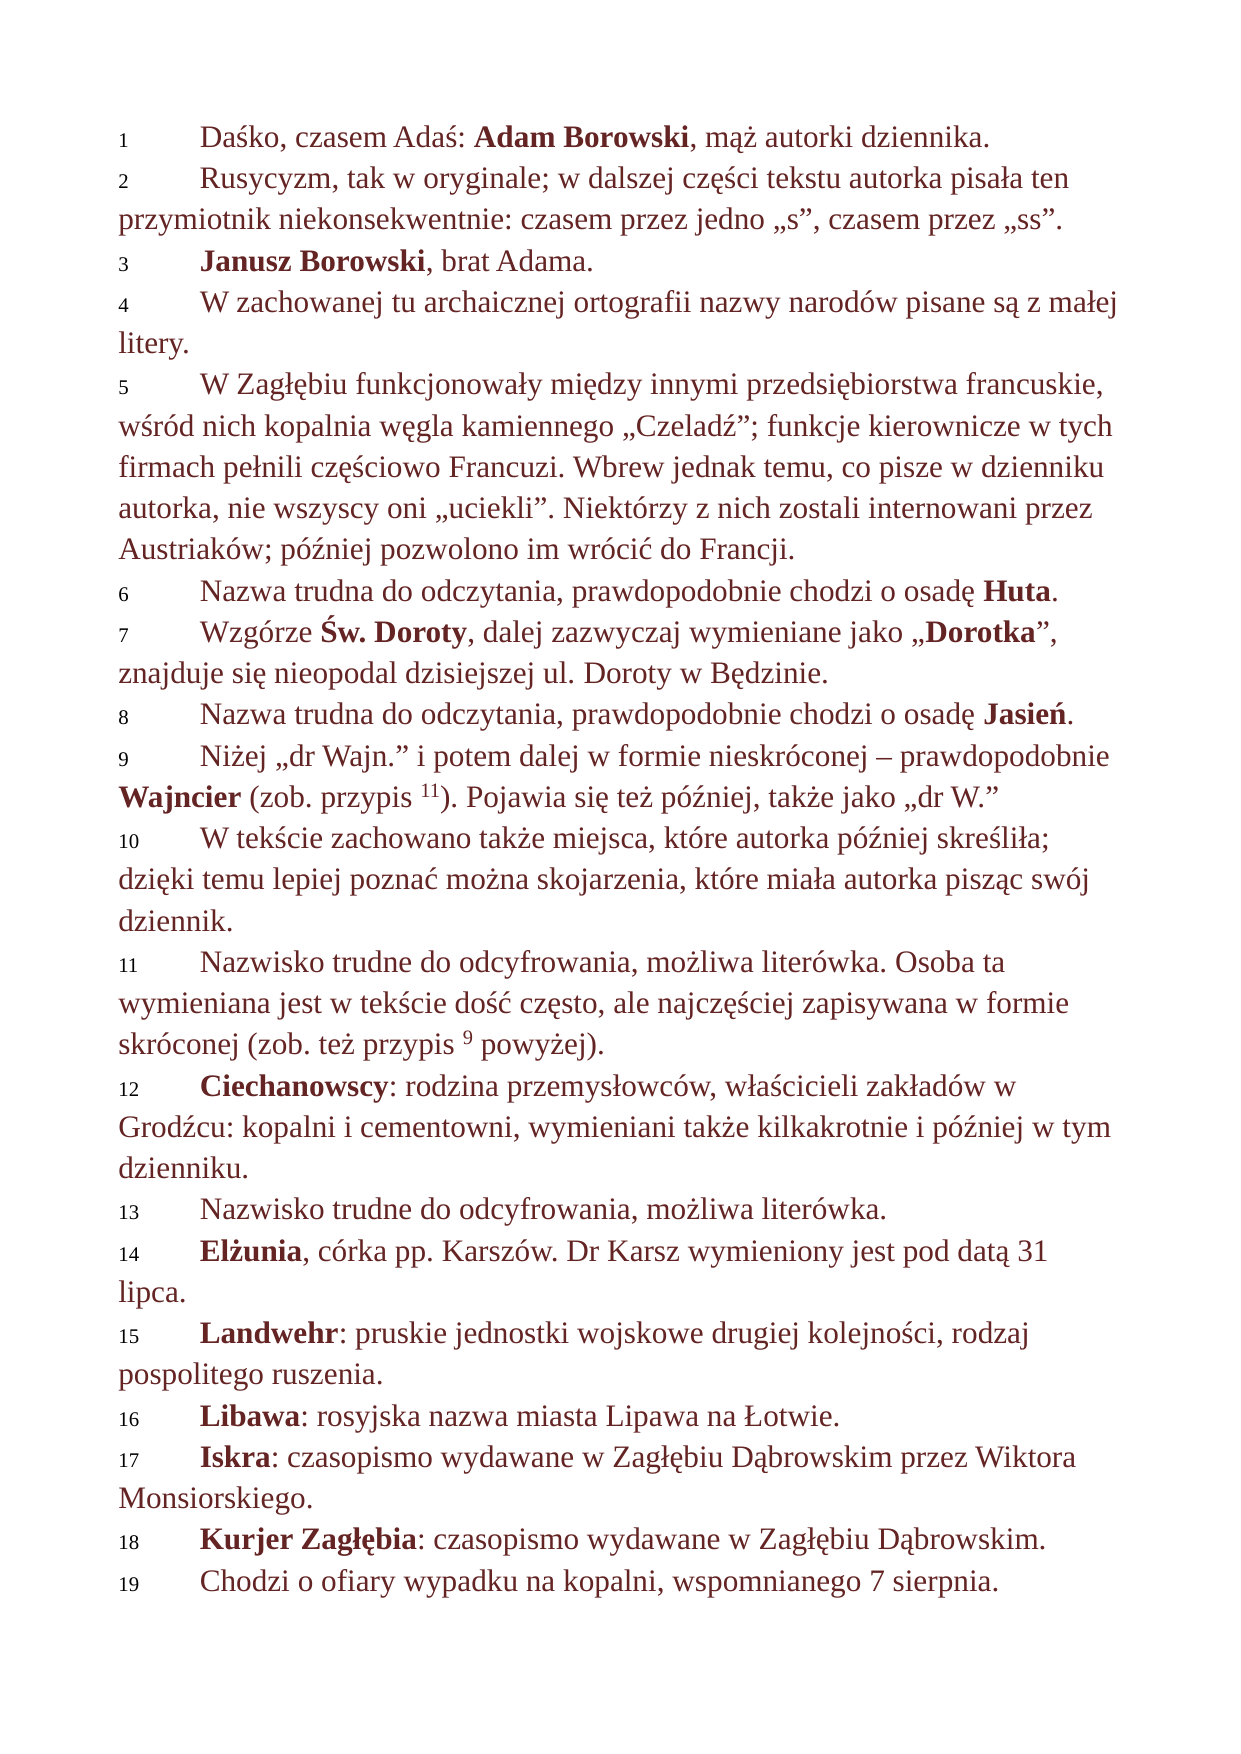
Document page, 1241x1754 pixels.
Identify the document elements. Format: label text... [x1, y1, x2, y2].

text Landwehr: pruskie jednostki wojskowe drugiej kolejności, rodzaj pospolitego ruszenia. [118, 1314, 1122, 1392]
text Rusycyzm, tak w oryginale; w dalszej części tekstu autorka pisała ten przymiotnik niekonsekwentnie: czasem przez jedno „s”, czasem przez „ss”. [118, 159, 1122, 237]
text W zachowanej tu archaicznej ortografii nazwy narodów pisane są z małej litery. [118, 283, 1122, 360]
text Chodzi o ofiary wypadku na kopalni, wspomnianego 7 sierpnia. [118, 1562, 1122, 1598]
text Iskra: czasopismo wydawane w Zagłębiu Dąbrowskim przez Wiktora Monsiorskiego. [118, 1438, 1122, 1515]
text Daśko, czasem Adaś: Adam Borowski, mąż autorki dziennika. [118, 118, 1122, 154]
text W tekście zachowano także miejsca, które autorka później skreśliła; dzięki temu lepiej poznać można skojarzenia, które miała autorka pisząc swój dziennik. [118, 819, 1122, 938]
text Ciechanowscy: rodzina przemysłowców, właścicieli zakładów w Grodźcu: kopalni i cementowni, wymieniani także kilkakrotnie i później w tym dzienniku. [118, 1067, 1122, 1185]
text W Zagłębiu funkcjonowały między innymi przedsiębiorstwa francuskie, wśród nich kopalnia węgla kamiennego „Czeladź”; funkcje kierownicze w tych firmach pełnili częściowo Francuzi. Wbrew jednak temu, co pisze w dzienniku autorka, nie wszyscy oni „uciekli”. Niektórzy z nich zostali internowani przez Austriaków; później pozwolono im wrócić do Francji. [118, 366, 1122, 567]
text Janusz Borowski, brat Adama. [118, 242, 1122, 278]
text Kurjer Zagłębia: czasopismo wydawane w Zagłębiu Dąbrowskim. [118, 1521, 1122, 1557]
text Nazwisko trudne do odcyfrowania, możliwa literówka. Osoba ta wymieniana jest w tekście dość często, ale najczęściej zapisywana w formie skróconej (zob. też przypis 9 powyżej). [118, 943, 1122, 1062]
text Elżunia, córka pp. Karszów. Dr Karsz wymieniony jest pod datą 31 lipca. [118, 1232, 1122, 1309]
text Wzgórze Św. Doroty, dalej zazwyczaj wymieniane jako „Dorotka”, znajduje się nieopodal dzisiejszej ul. Doroty w Będzinie. [118, 613, 1122, 690]
text Niżej „dr Wajn.” i potem dalej w formie nieskróconej – prawdopodobnie Wajncier (zob. przypis 11). Pojawia się też później, także jako „dr W.” [118, 737, 1122, 814]
text Nazwa trudna do odczytania, prawdopodobnie chodzi o osadę Jasień. [118, 696, 1122, 732]
text Nazwisko trudne do odcyfrowania, możliwa literówka. [118, 1191, 1122, 1227]
text Libawa: rosyjska nazwa miasta Lipawa na Łotwie. [118, 1397, 1122, 1433]
text Nazwa trudna do odczytania, prawdopodobnie chodzi o osadę Huta. [118, 572, 1122, 608]
